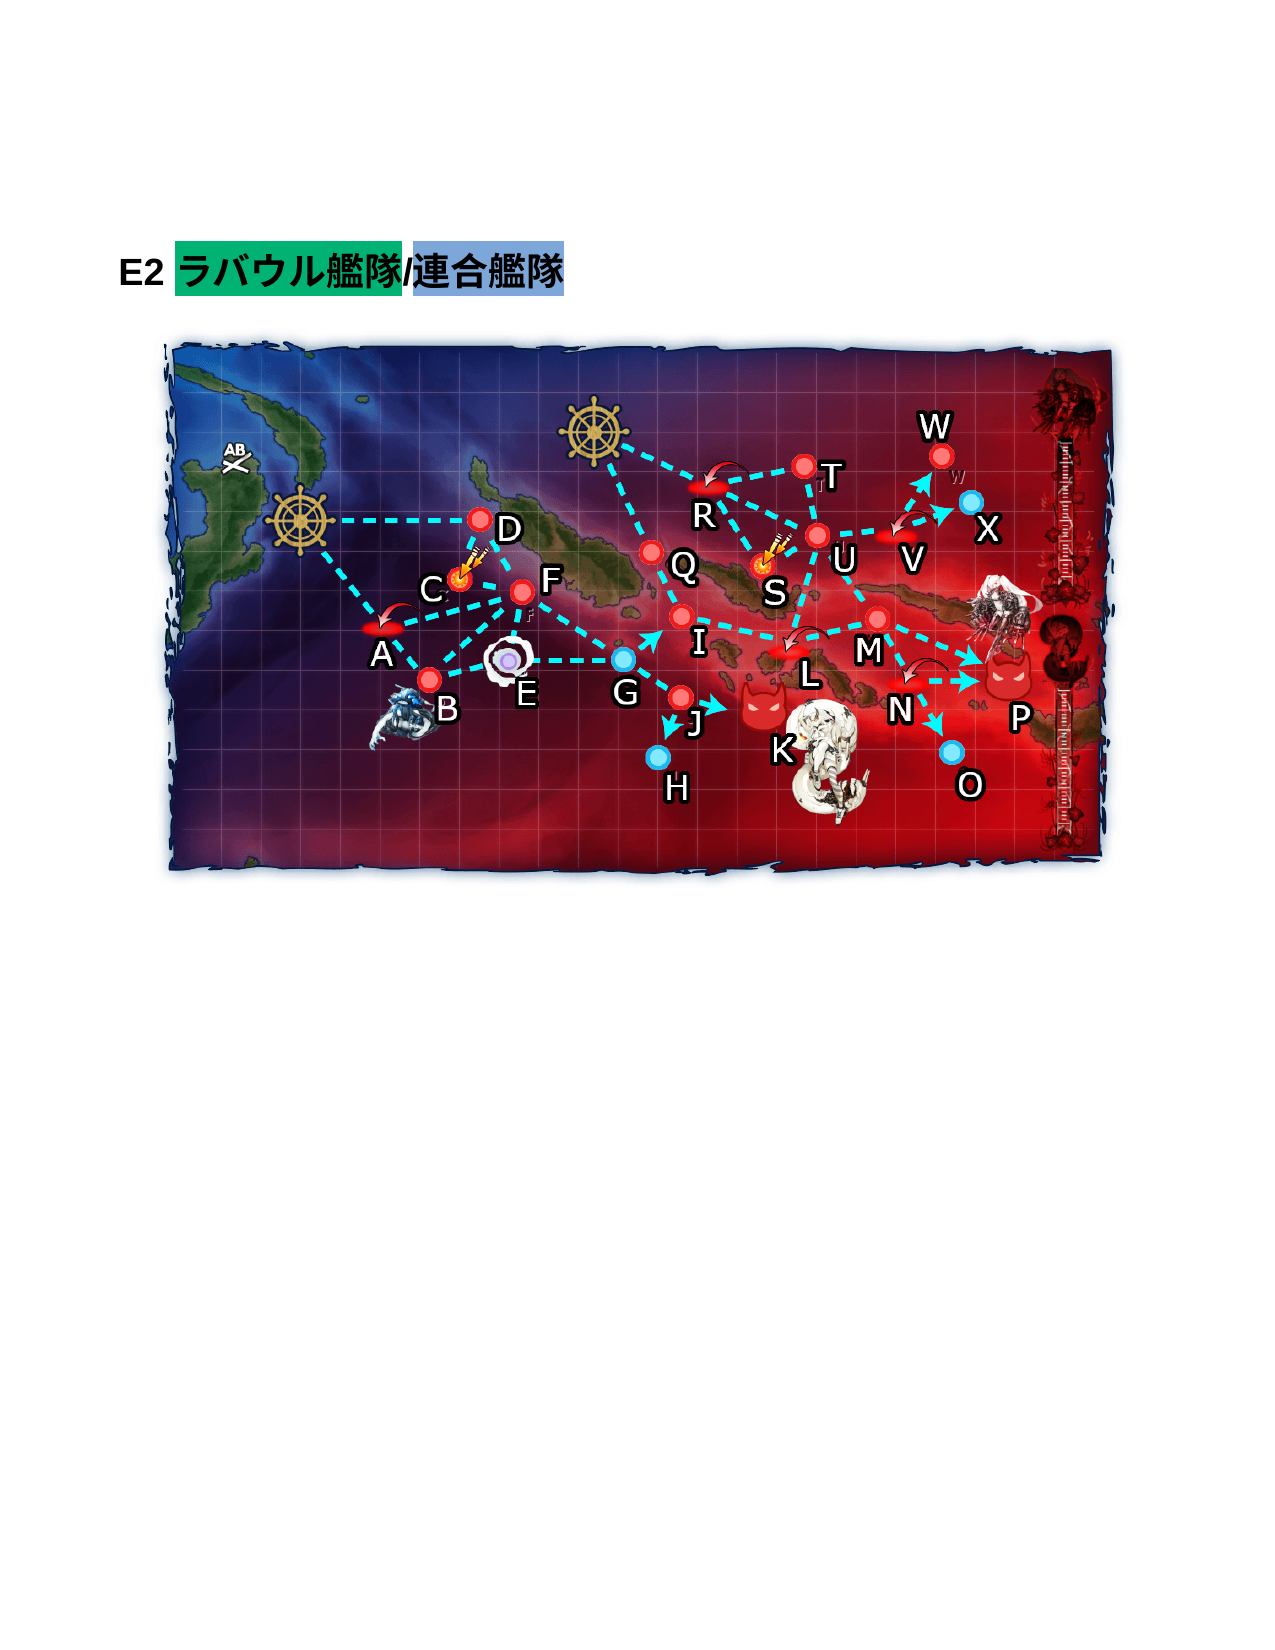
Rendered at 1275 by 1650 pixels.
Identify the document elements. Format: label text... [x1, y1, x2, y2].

subtitle E2 ラバウル艦隊/連合艦隊 [118, 241, 1157, 296]
picture [131, 308, 1144, 916]
